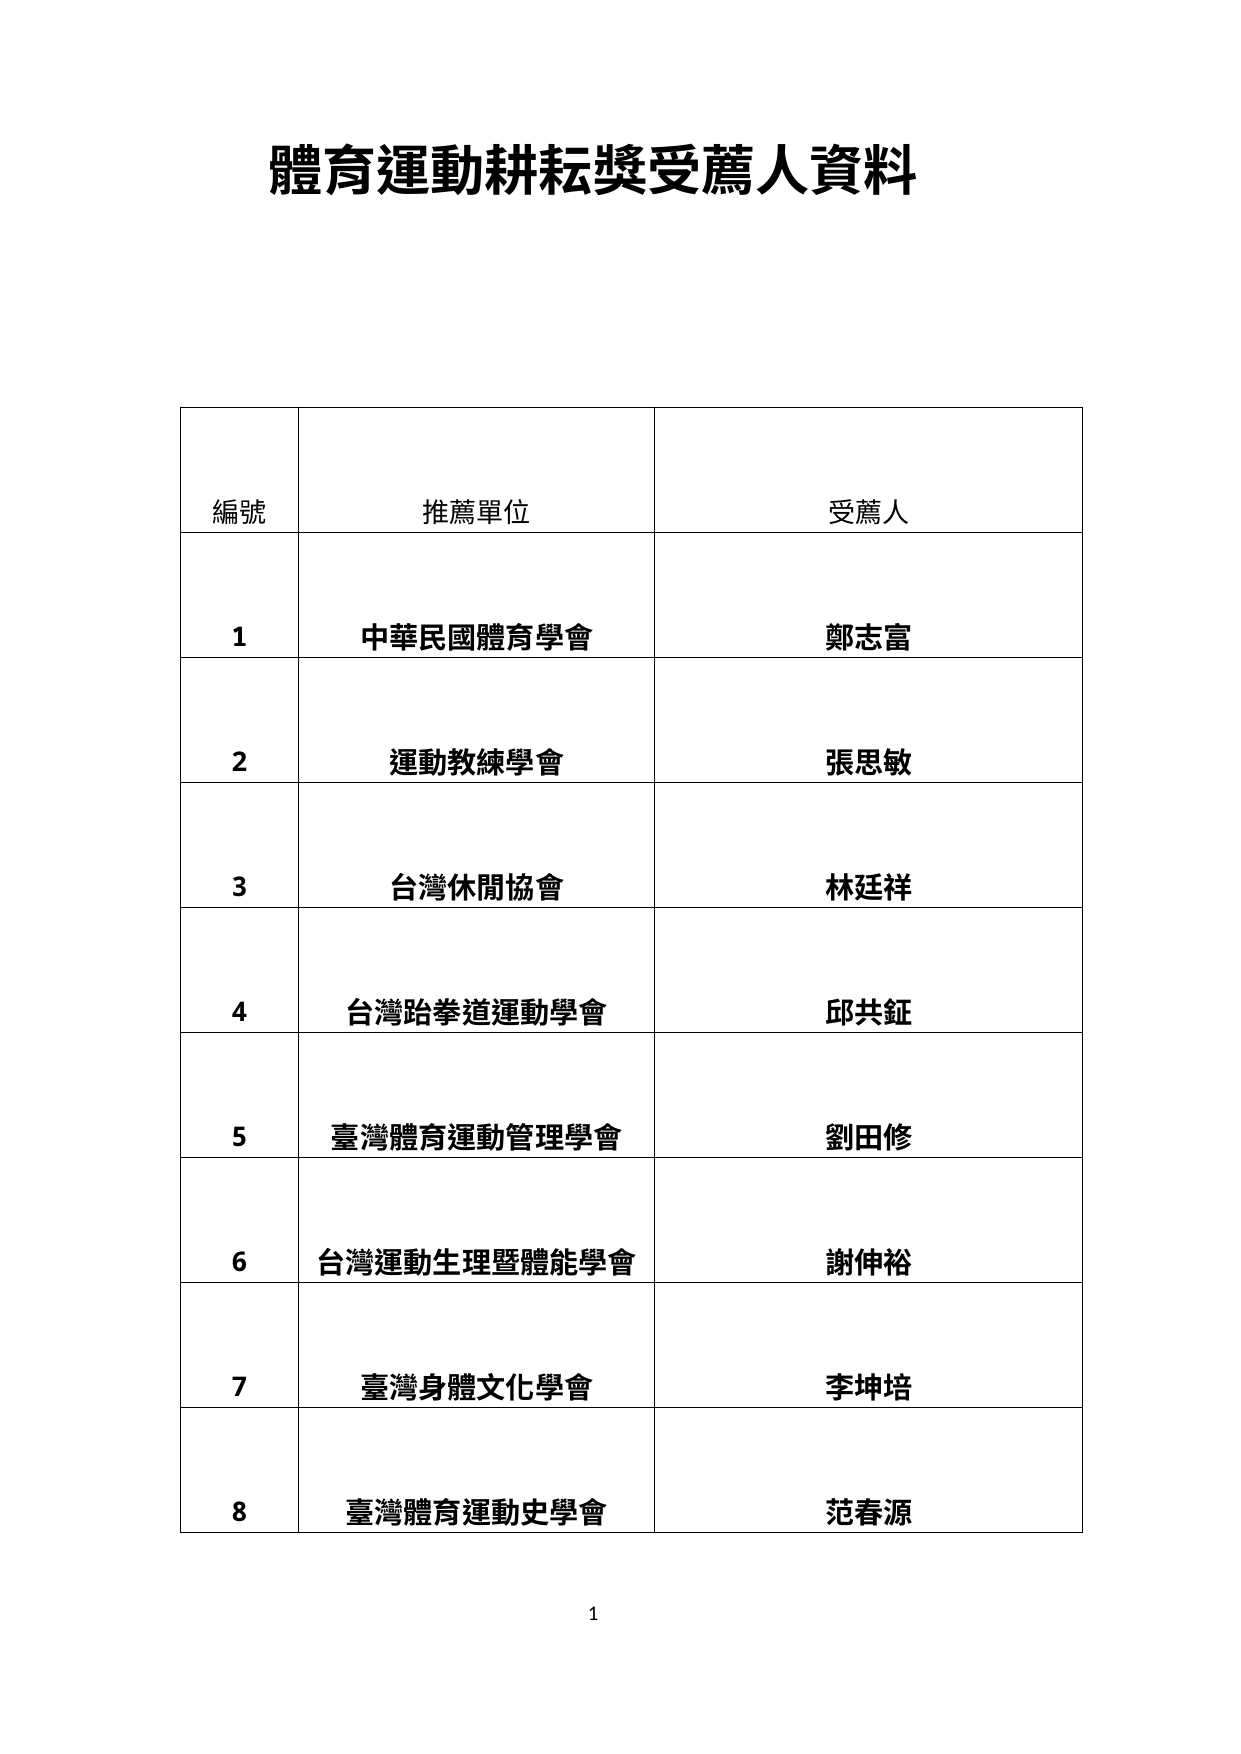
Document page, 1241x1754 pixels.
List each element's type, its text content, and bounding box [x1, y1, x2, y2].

table_cell 林廷祥 [655, 783, 1082, 907]
table_cell 2 [181, 658, 298, 782]
table_cell 鄭志富 [655, 533, 1082, 657]
table_cell 1 [181, 533, 298, 657]
table_cell 中華民國體育學會 [299, 533, 654, 657]
table_cell 張思敏 [655, 658, 1082, 782]
table_cell 邱共鉦 [655, 908, 1082, 1032]
table_cell 4 [181, 908, 298, 1032]
table_cell 7 [181, 1283, 298, 1407]
text 體育運動耕耘獎受薦人資料 [133, 94, 1053, 219]
table_header 推薦單位 [299, 408, 654, 532]
table_cell 5 [181, 1033, 298, 1157]
table_cell 運動教練學會 [299, 658, 654, 782]
table_header 編號 [181, 408, 298, 532]
table_header 受薦人 [655, 408, 1082, 532]
table_cell 6 [181, 1158, 298, 1282]
table_cell 劉田修 [655, 1033, 1082, 1157]
table_cell 臺灣體育運動管理學會 [299, 1033, 654, 1157]
table_cell 3 [181, 783, 298, 907]
table_cell 台灣跆拳道運動學會 [299, 908, 654, 1032]
table_cell 謝伸裕 [655, 1158, 1082, 1282]
table_cell 范春源 [655, 1408, 1082, 1532]
table_cell 臺灣身體文化學會 [299, 1283, 654, 1407]
table_cell 台灣休閒協會 [299, 783, 654, 907]
table_cell 臺灣體育運動史學會 [299, 1408, 654, 1532]
table_cell 李坤培 [655, 1283, 1082, 1407]
table_cell 台灣運動生理暨體能學會 [299, 1158, 654, 1282]
table_cell 8 [181, 1408, 298, 1532]
